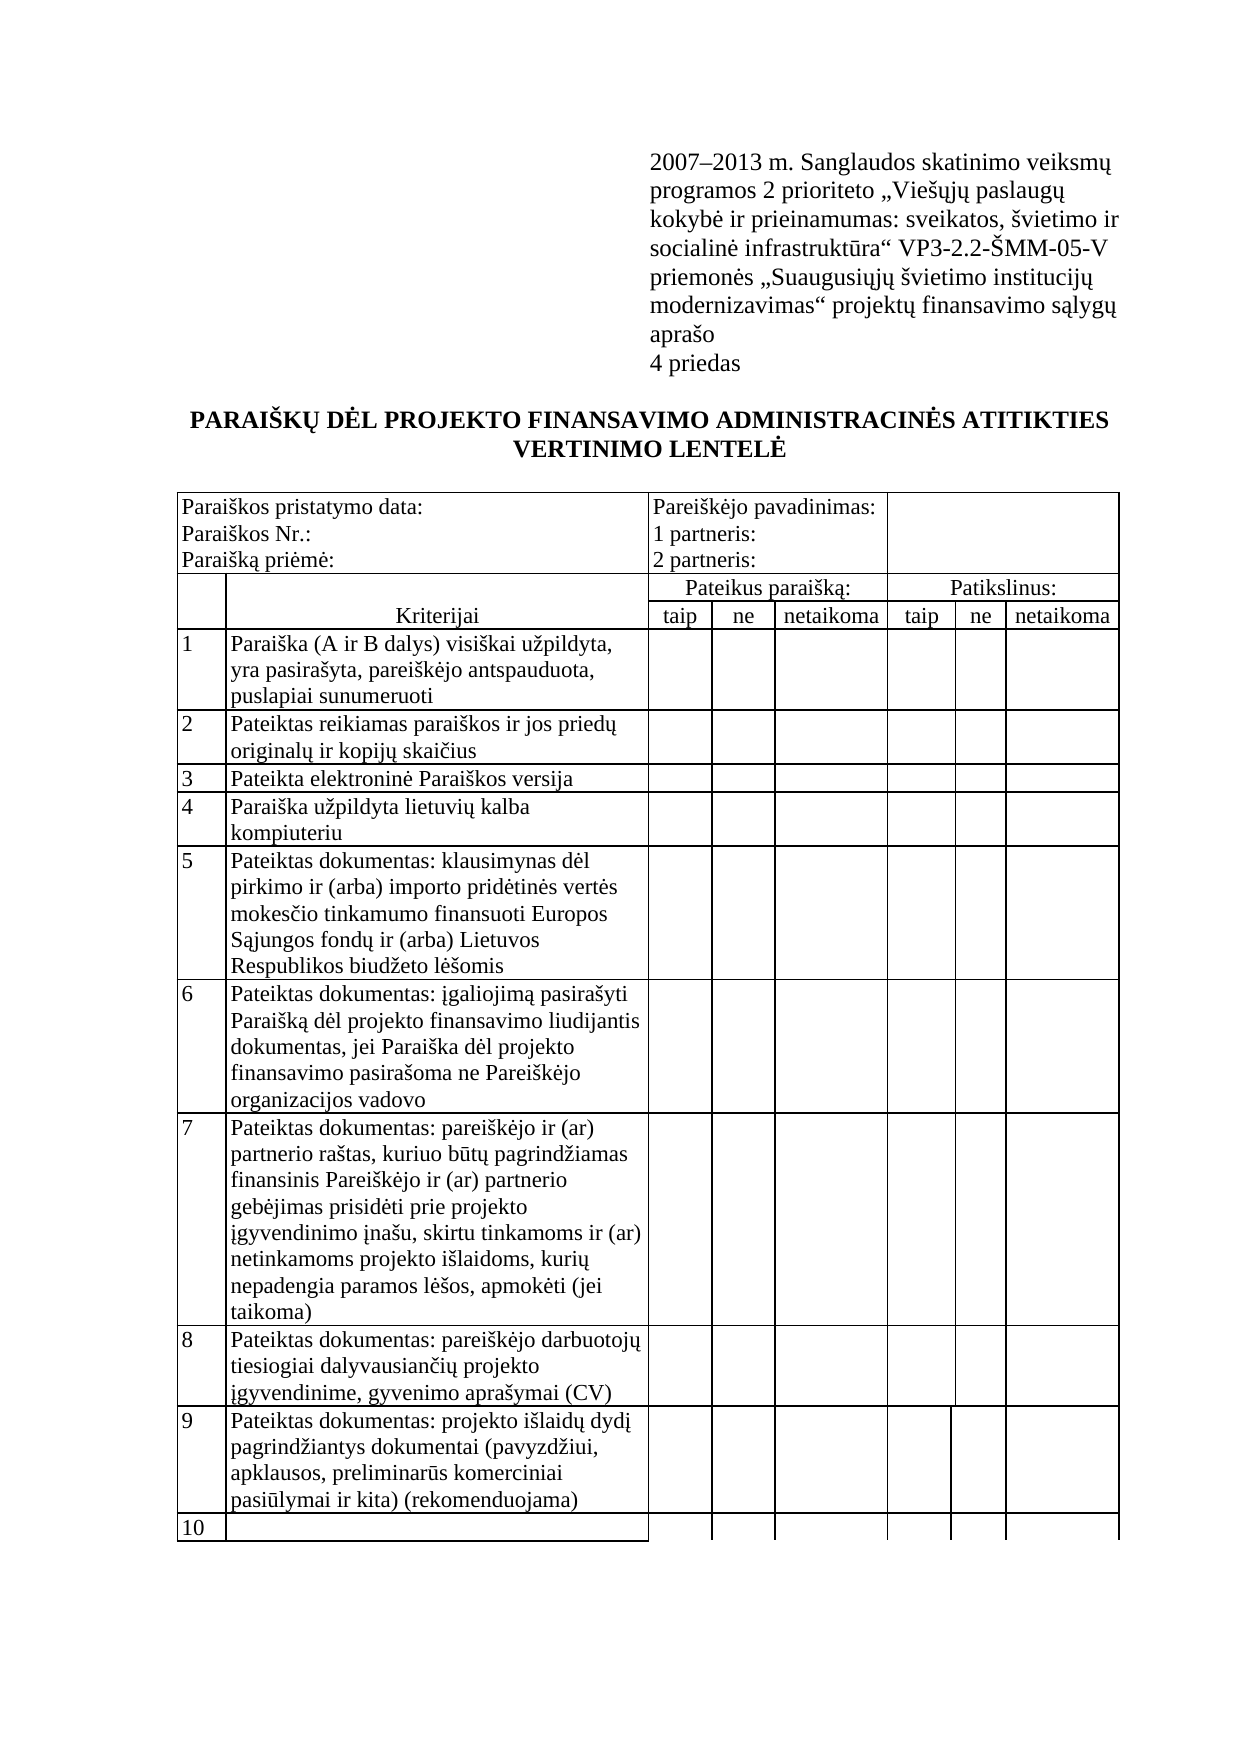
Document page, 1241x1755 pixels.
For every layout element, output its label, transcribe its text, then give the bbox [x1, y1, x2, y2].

table_cell [649, 1514, 711, 1540]
table_cell Paraiška (A ir B dalys) visiškai užpildyta, yra pasirašyta, pareiškėjo antspauduota, puslapiai sunumeruoti [227, 630, 648, 709]
table_cell [649, 630, 711, 709]
table_cell taip [649, 602, 711, 628]
table_cell [649, 1114, 711, 1324]
table_cell 1 [178, 630, 225, 709]
table_cell Pateiktas reikiamas paraiškos ir jos priedų originalų ir kopijų skaičius [227, 711, 648, 763]
table_cell [776, 1514, 887, 1540]
table_cell [713, 630, 774, 709]
table_cell [888, 711, 955, 763]
table_cell [888, 847, 955, 979]
table_cell [713, 980, 774, 1112]
table_cell [713, 765, 774, 791]
table_cell [713, 711, 774, 763]
table_cell Pateiktas dokumentas: projekto išlaidų dydį pagrindžiantys dokumentai (pavyzdžiui, apklausos, preliminarūs komerciniai pasiūlymai ir kita) (rekomenduojama) [227, 1407, 648, 1512]
table_cell [649, 1326, 711, 1405]
table_cell [888, 765, 955, 791]
table_cell [713, 1114, 774, 1324]
table_cell Patikslinus: [888, 574, 1118, 600]
table_cell [888, 1326, 955, 1405]
table_cell [649, 1407, 711, 1512]
table_cell [952, 1514, 1005, 1540]
table_cell 6 [178, 980, 225, 1112]
table_cell [888, 1407, 950, 1512]
table_cell Pateiktas dokumentas: įgaliojimą pasirašyti Paraišką dėl projekto finansavimo liudijantis dokumentas, jei Paraiška dėl projekto finansavimo pasirašoma ne Pareiškėjo organizacijos vadovo [227, 980, 648, 1112]
table_cell [888, 1514, 950, 1540]
table_cell [776, 765, 887, 791]
table_cell [1007, 1514, 1118, 1540]
table_cell [956, 980, 1005, 1112]
table_cell Pateiktas dokumentas: pareiškėjo ir (ar) partnerio raštas, kuriuo būtų pagrindžiamas finansinis Pareiškėjo ir (ar) partnerio gebėjimas prisidėti prie projekto įgyvendinimo įnašu, skirtu tinkamoms ir (ar) netinkamoms projekto išlaidoms, kurių nepadengia paramos lėšos, apmokėti (jei taikoma) [227, 1114, 648, 1324]
table_cell [956, 711, 1005, 763]
table_cell 5 [178, 847, 225, 979]
table_cell [776, 1407, 887, 1512]
table_cell [649, 980, 711, 1112]
table_cell [956, 1114, 1005, 1324]
table_cell [888, 630, 955, 709]
table_cell [776, 1326, 887, 1405]
table_cell [649, 847, 711, 979]
text PARAIŠKŲ DĖL PROJEKTO FINANSAVIMO ADMINISTRACINĖS ATITIKTIES VERTINIMO LENTELĖ [177, 406, 1122, 463]
table_cell [178, 574, 225, 628]
table_header [888, 493, 1118, 572]
table_cell [1007, 711, 1118, 763]
table_cell [1007, 1407, 1118, 1512]
table_cell [1007, 847, 1118, 979]
table_cell [713, 793, 774, 845]
table_cell 10 [178, 1514, 225, 1540]
text 2007–2013 m. Sanglaudos skatinimo veiksmų programos 2 prioriteto „Viešųjų paslaugų kokybė ir prieinamumas: sveikatos, švietimo ir socialinė infrastruktūra“ VP3-2.2-ŠMM-05-V priemonės „Suaugusiųjų švietimo institucijų modernizavimas“ projektų finansavimo sąlygų aprašo [649, 147, 1122, 348]
table_cell [956, 630, 1005, 709]
table_header Paraiškos pristatymo data: Paraiškos Nr.: Paraišką priėmė: [178, 493, 648, 572]
table_cell [713, 1407, 774, 1512]
table_cell [1007, 1326, 1118, 1405]
table_cell [888, 793, 955, 845]
table_cell 4 [178, 793, 225, 845]
table_cell [713, 1514, 774, 1540]
table_cell Kriterijai [227, 574, 648, 628]
table_header Pareiškėjo pavadinimas: 1 partneris: 2 partneris: [649, 493, 887, 572]
table_cell [713, 847, 774, 979]
table_cell ne [956, 602, 1005, 628]
table_cell ne [713, 602, 774, 628]
table_cell 7 [178, 1114, 225, 1324]
table_cell taip [888, 602, 955, 628]
table_cell [713, 1326, 774, 1405]
table_cell [956, 847, 1005, 979]
table_cell [888, 980, 955, 1112]
table_cell 3 [178, 765, 225, 791]
table_cell [649, 711, 711, 763]
table_cell 9 [178, 1407, 225, 1512]
table_cell 2 [178, 711, 225, 763]
table_cell [1007, 1114, 1118, 1324]
table_cell [776, 793, 887, 845]
table_cell [956, 793, 1005, 845]
table_cell Pateikta elektroninė Paraiškos versija [227, 765, 648, 791]
table_cell [776, 711, 887, 763]
table_cell [649, 765, 711, 791]
table_cell [956, 765, 1005, 791]
table_cell Pateiktas dokumentas: klausimynas dėl pirkimo ir (arba) importo pridėtinės vertės mokesčio tinkamumo finansuoti Europos Sąjungos fondų ir (arba) Lietuvos Respublikos biudžeto lėšomis [227, 847, 648, 979]
table_cell [227, 1514, 648, 1540]
table_cell [1007, 980, 1118, 1112]
table_cell [1007, 630, 1118, 709]
table_cell [956, 1326, 1005, 1405]
table_cell [776, 630, 887, 709]
table_cell netaikoma [776, 602, 887, 628]
table_cell [776, 1114, 887, 1324]
text 4 priedas [649, 348, 1122, 377]
table_cell [776, 980, 887, 1112]
table_cell [1007, 793, 1118, 845]
table_cell Paraiška užpildyta lietuvių kalba kompiuteriu [227, 793, 648, 845]
table_cell [952, 1407, 1005, 1512]
table_cell [776, 847, 887, 979]
table_cell [888, 1114, 955, 1324]
table_cell Pateiktas dokumentas: pareiškėjo darbuotojų tiesiogiai dalyvausiančių projekto įgyvendinime, gyvenimo aprašymai (CV) [227, 1326, 648, 1405]
table_cell Pateikus paraišką: [649, 574, 887, 600]
table_cell [1007, 765, 1118, 791]
table_cell netaikoma [1007, 602, 1118, 628]
table_cell 8 [178, 1326, 225, 1405]
table_cell [649, 793, 711, 845]
